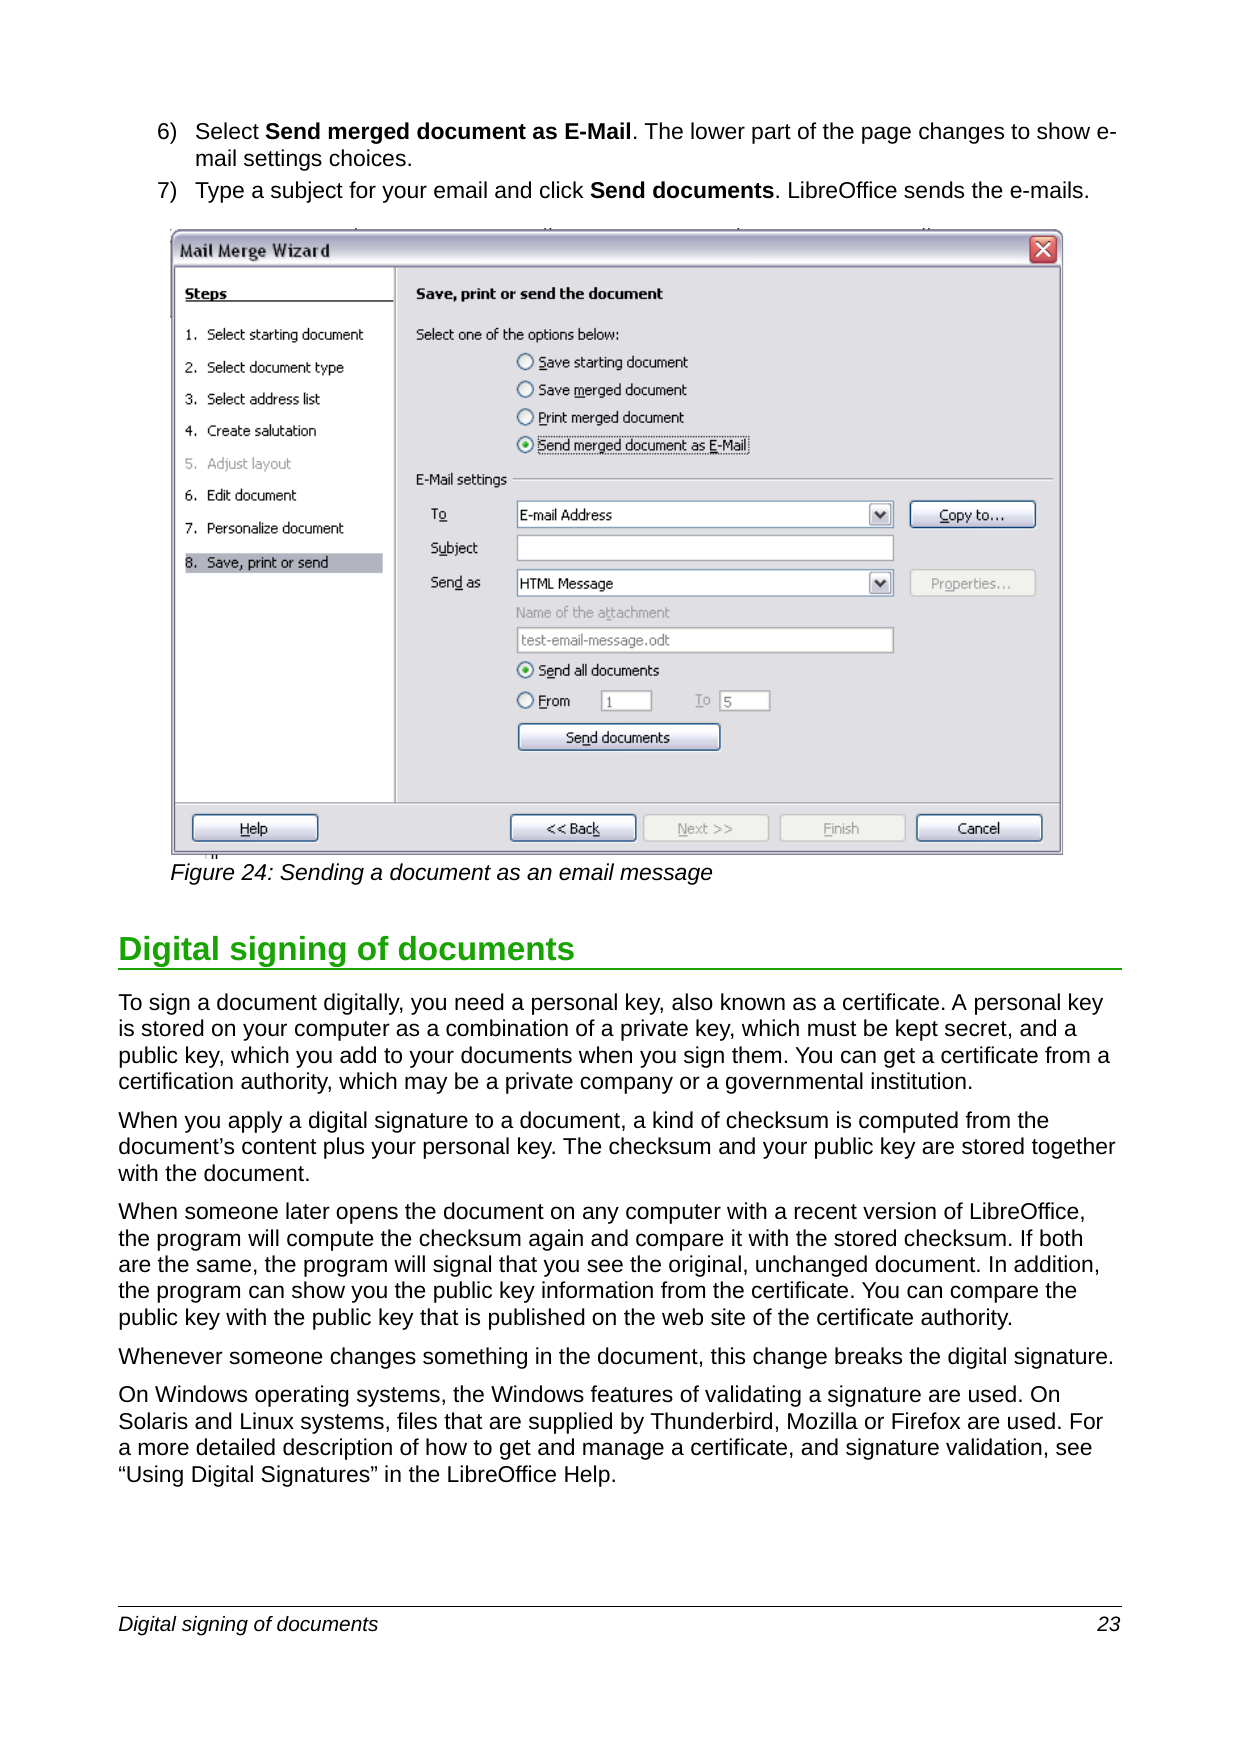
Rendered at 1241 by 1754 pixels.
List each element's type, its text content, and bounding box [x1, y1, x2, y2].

text To sign a document digitally, you need a personal key, also known as a certificate. A personal key is stored on your computer as a combination of a private key, which must be kept secret, and a public key, which you add to your documents when you sign them. You can get a certificate from a certification authority, which may be a private company or a governmental institution. [118, 989, 1122, 1094]
text Whenever someone changes something in the document, this change breaks the digital signature. [118, 1343, 1122, 1369]
list Select Send merged document as E-Mail. The lower part of the page changes to show e-mail settings choices. [177, 118, 1122, 171]
text On Windows operating systems, the Windows features of validating a signature are used. On Solaris and Linux systems, files that are supplied by Thunderbird, Mozilla or Firefox are used. For a more detailed description of how to get and manage a certificate, and signature validation, see “Using Digital Signatures” in the LibreOffice Help. [118, 1381, 1122, 1487]
picture [170, 228, 1064, 859]
list Type a subject for your email and click Send documents. LibreOffice sends the e-mails. [177, 177, 1122, 203]
text Figure 24: Sending a document as an email message [170, 228, 1070, 885]
text When someone later opens the document on any computer with a recent version of LibreOffice, the program will compute the checksum again and compare it with the stored checksum. If both are the same, the program will signal that you see the original, unchanged document. In addition, the program can show you the public key information from the certificate. You can compare the public key with the public key that is published on the web site of the certificate authority. [118, 1198, 1122, 1330]
subtitle Digital signing of documents [118, 929, 1122, 968]
text When you apply a digital signature to a document, a kind of checksum is computed from the document’s content plus your personal key. The checksum and your public key are stored together with the document. [118, 1107, 1122, 1186]
